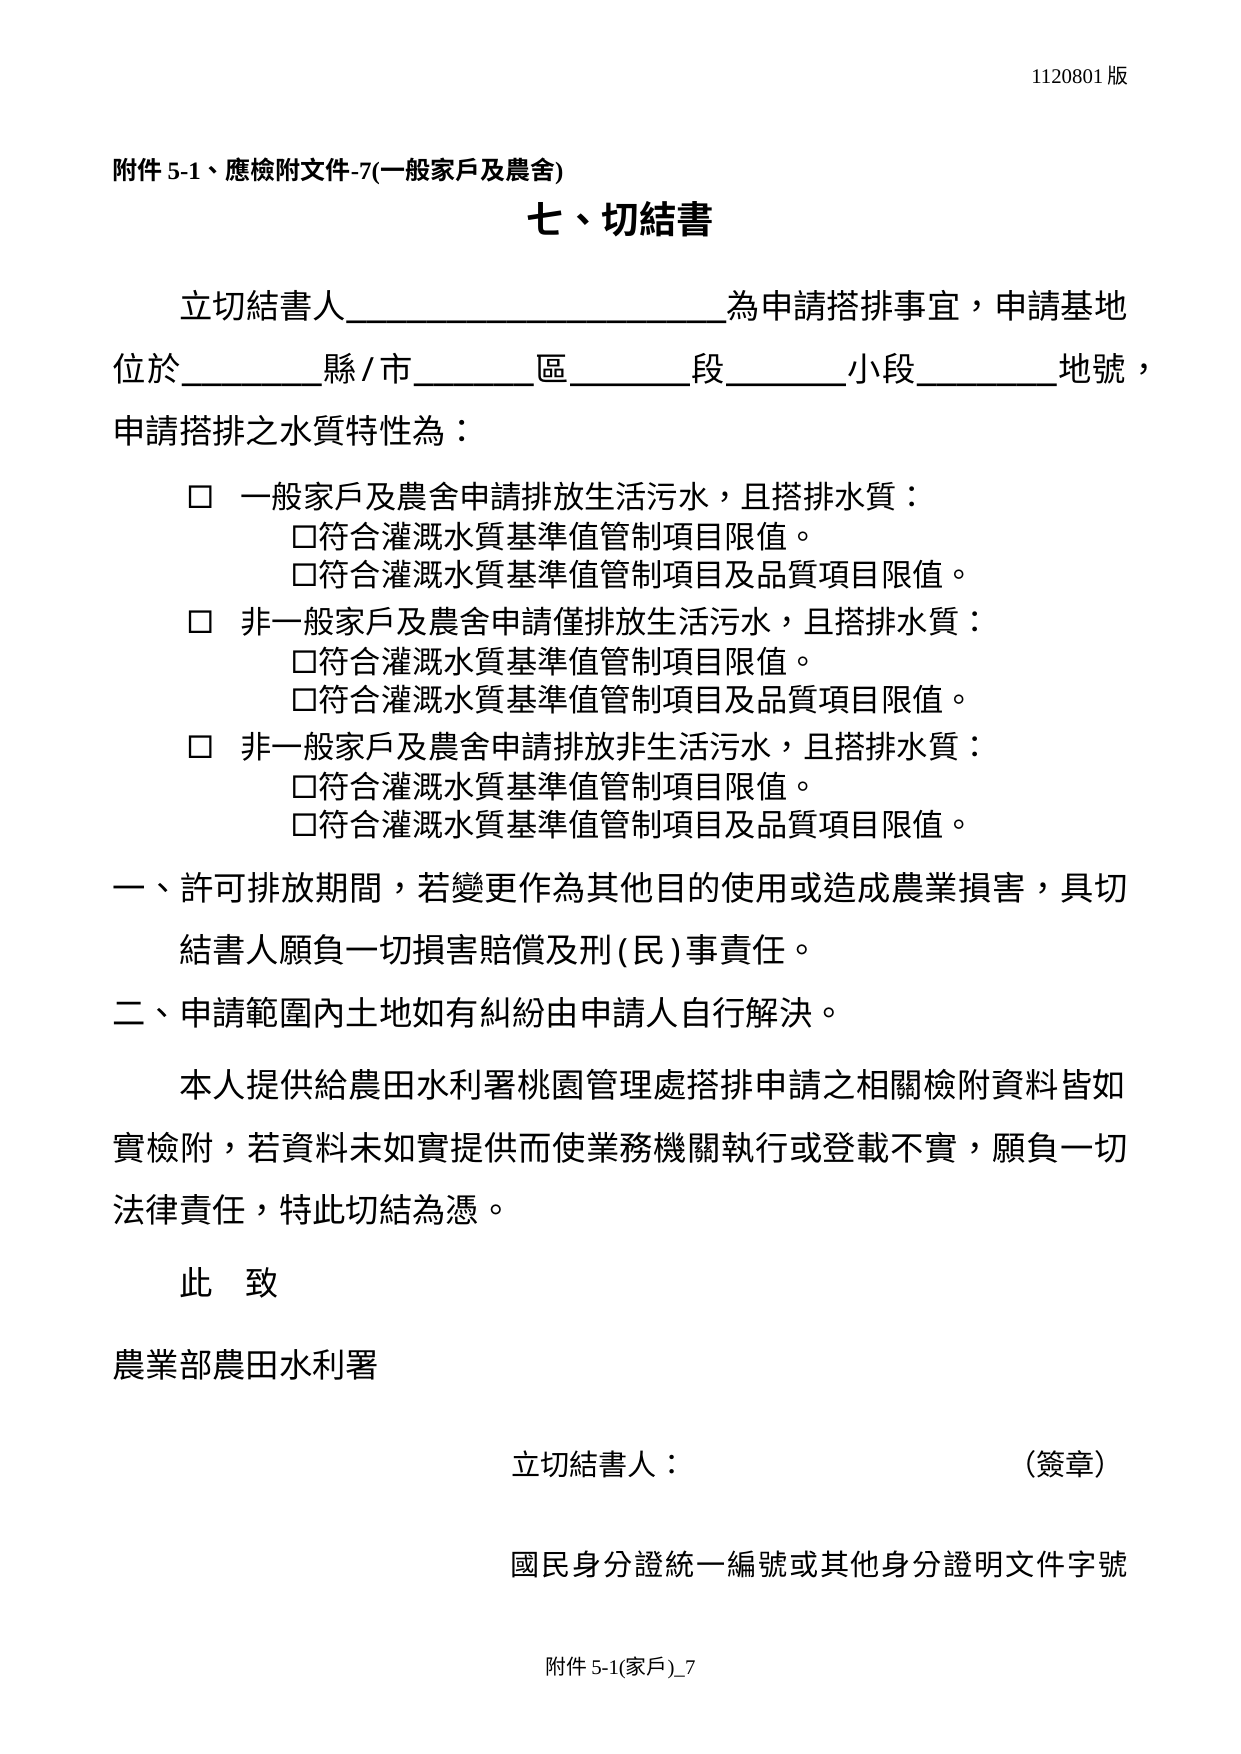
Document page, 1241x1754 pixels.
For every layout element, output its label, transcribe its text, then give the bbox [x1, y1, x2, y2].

text 立切結書人： （簽章） [112, 1421, 1128, 1483]
table_cell 非一般家戶及農舍申請排放非生活污水，且搭排水質： 符合灌溉水質基準值管制項目限值。 符合灌溉水質基準值管制項目及品質項目限值。 [229, 719, 1131, 844]
text 立切結書人___________________為申請搭排事宜，申請基地位於_______縣/市______區______段______小段_______地號，申請搭排之水質特性為： [112, 262, 1128, 450]
table_cell  [171, 719, 229, 844]
table_cell  [171, 594, 229, 719]
text 農業部農田水利署 [112, 1321, 1128, 1383]
text 七、切結書 [112, 189, 1128, 244]
text 此 致 [112, 1239, 1128, 1302]
table_header  [171, 469, 229, 594]
text 本人提供給農田水利署桃園管理處搭排申請之相關檢附資料皆如實檢附，若資料未如實提供而使業務機關執行或登載不實，願負一切法律責任，特此切結為憑。 [112, 1042, 1128, 1229]
text 二、申請範圍內土地如有糾紛由申請人自行解決。 [112, 969, 1128, 1031]
text 附件5-1、應檢附文件-7(一般家戶及農舍) [112, 127, 1128, 189]
text 國民身分證統一編號或其他身分證明文件字號 [496, 1521, 1128, 1583]
table_header 一般家戶及農舍申請排放生活污水，且搭排水質： 符合灌溉水質基準值管制項目限值。 符合灌溉水質基準值管制項目及品質項目限值。 [229, 469, 1131, 594]
text 一、許可排放期間，若變更作為其他目的使用或造成農業損害，具切結書人願負一切損害賠償及刑(民)事責任。 [112, 844, 1128, 969]
table_cell 非一般家戶及農舍申請僅排放生活污水，且搭排水質： 符合灌溉水質基準值管制項目限值。 符合灌溉水質基準值管制項目及品質項目限值。 [229, 594, 1131, 719]
